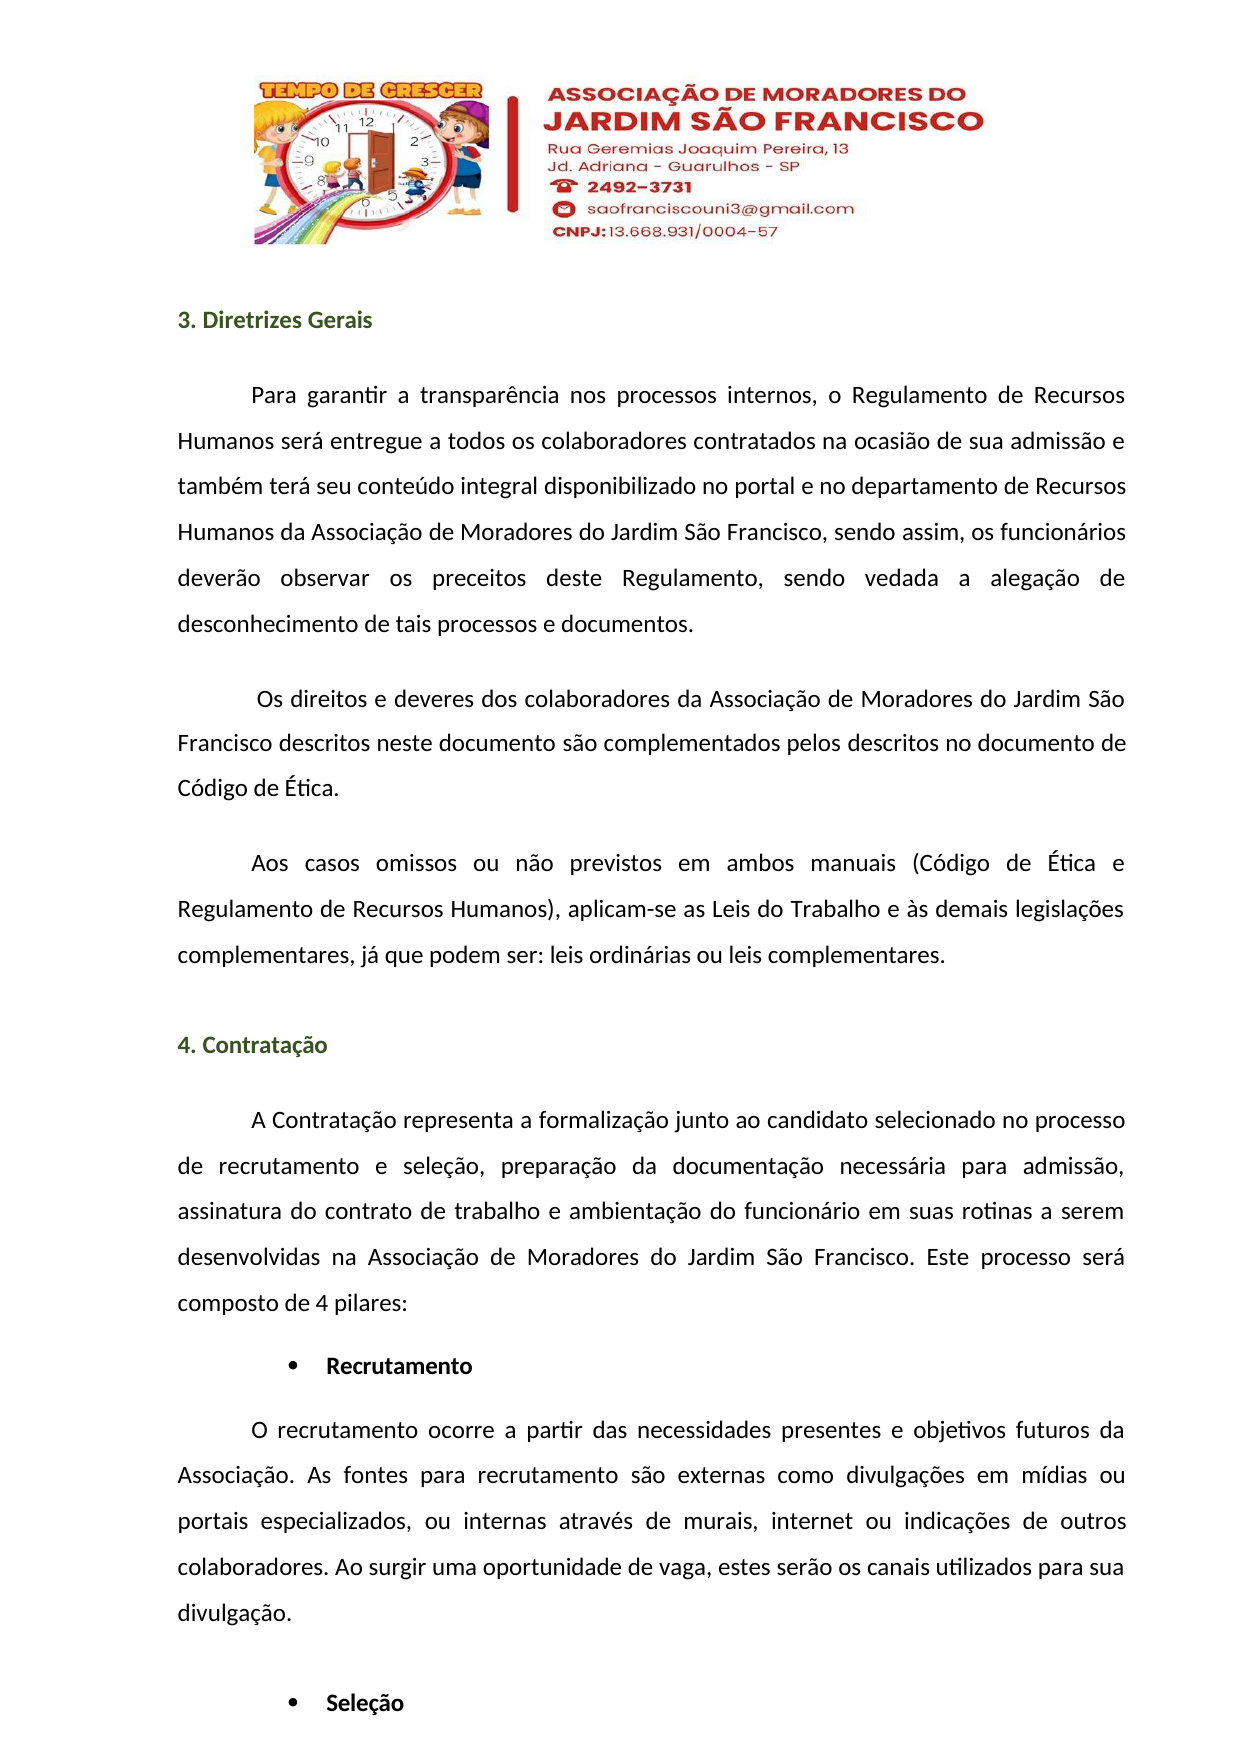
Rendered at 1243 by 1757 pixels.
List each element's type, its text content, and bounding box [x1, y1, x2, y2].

list Diretrizes Gerais [177, 304, 1138, 334]
text A Contratação representa a formalização junto ao candidato selecionado no processo de recrutamento e seleção, preparação da documentação necessária para admissão, assinatura do contrato de trabalho e ambientação do funcionário em suas rotinas a serem desenvolvidas na Associação de Moradores do Jardim São Francisco. Este processo será composto de 4 pilares: [177, 1104, 1126, 1317]
list Recrutamento [289, 1350, 1138, 1380]
list Contratação [177, 1029, 1138, 1059]
text Os direitos e deveres dos colaboradores da Associação de Moradores do Jardim São Francisco descritos neste documento são complementados pelos descritos no documento de Código de Ética. [177, 683, 1127, 803]
text O recrutamento ocorre a partir das necessidades presentes e objetivos futuros da Associação. As fontes para recrutamento são externas como divulgações em mídias ou portais especializados, ou internas através de murais, internet ou indicações de outros colaboradores. Ao surgir uma oportunidade de vaga, estes serão os canais utilizados para sua divulgação. [177, 1414, 1126, 1627]
text Aos casos omissos ou não previstos em ambos manuais (Código de Ética e Regulamento de Recursos Humanos), aplicam-se as Leis do Trabalho e às demais legislações complementares, já que podem ser: leis ordinárias ou leis complementares. [177, 847, 1126, 969]
list Seleção [289, 1687, 1138, 1718]
text Para garantir a transparência nos processos internos, o Regulamento de Recursos Humanos será entregue a todos os colaboradores contratados na ocasião de sua admissão e também terá seu conteúdo integral disponibilizado no portal e no departamento de Recursos Humanos da Associação de Moradores do Jardim São Francisco, sendo assim, os funcionários deverão observar os preceitos deste Regulamento, sendo vedada a alegação de desconhecimento de tais processos e documentos. [177, 379, 1127, 638]
